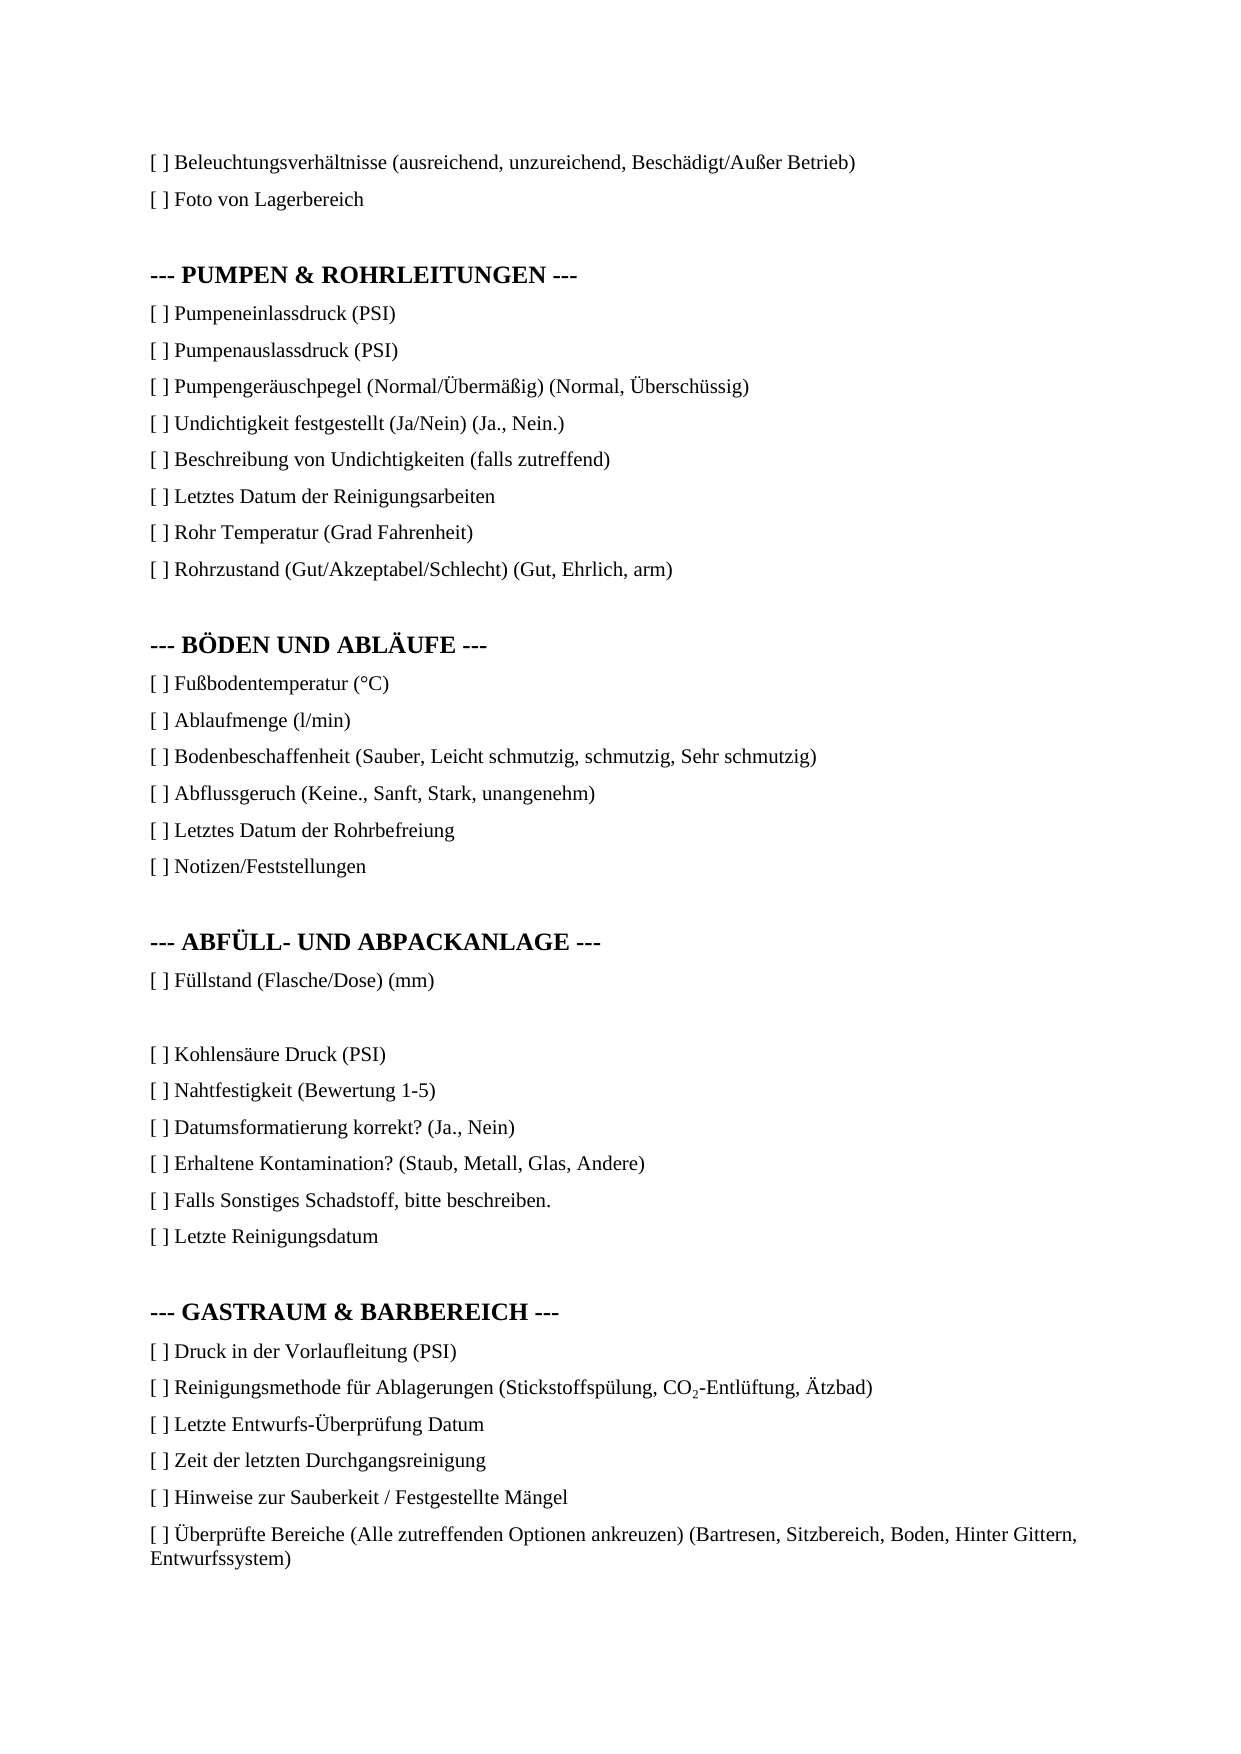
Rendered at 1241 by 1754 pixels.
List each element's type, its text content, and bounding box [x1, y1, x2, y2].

text --- PUMPEN & ROHRLEITUNGEN --- [150, 260, 1090, 288]
text [ ] Pumpenauslassdruck (PSI) [150, 337, 1090, 362]
text [ ] Fußboden­temperatur (°C) [150, 671, 1090, 695]
text [ ] Rohrzustand (Gut/Akzeptabel/Schlecht) (Gut, Ehrlich, arm) [150, 557, 1090, 581]
text [ ] Druck in der Vorlaufleitung (PSI) [150, 1339, 1090, 1363]
text [ ] Letzte Entwurfs-Überprüfung Datum [150, 1412, 1090, 1436]
text [ ] Letztes Datum der Rohrbefreiung [150, 817, 1090, 842]
text [ ] Reinigungsmethode für Ablagerungen (Stickstoffspülung, CO₂-Entlüftung, Ätzbad) [150, 1375, 1090, 1399]
text --- BÖDEN UND ABLÄUFE --- [150, 630, 1090, 659]
text [ ] Beleuchtungsverhältnisse (ausreichend, unzureichend, Beschädigt/Außer Betrieb) [150, 150, 1090, 174]
text [ ] Notizen/Feststellungen [150, 854, 1090, 878]
text [ ] Pumpeneinlassdruck (PSI) [150, 301, 1090, 325]
text [ ] Letztes Datum der Reinigungsarbeiten [150, 484, 1090, 508]
text [ ] Erhaltene Kontamination? (Staub, Metall, Glas, Andere) [150, 1151, 1090, 1175]
text [ ] Letzte Reinigungsdatum [150, 1224, 1090, 1248]
text [ ] Bodenbeschaffenheit (Sauber, Leicht schmutzig, schmutzig, Sehr schmutzig) [150, 744, 1090, 768]
text [ ] Zeit der letzten Durchgangsreinigung [150, 1448, 1090, 1472]
text [ ] Hinweise zur Sauberkeit / Festgestellte Mängel [150, 1485, 1090, 1509]
text [ ] Falls Sonstiges Schadstoff, bitte beschreiben. [150, 1188, 1090, 1212]
text --- ABFÜLL- UND ABPACKANLAGE --- [150, 927, 1090, 956]
text [ ] Ablaufmenge (l/min) [150, 708, 1090, 732]
text [ ] Datumsformatierung korrekt? (Ja., Nein) [150, 1115, 1090, 1139]
text [ ] Rohr Temperatur (Grad Fahrenheit) [150, 520, 1090, 544]
text [ ] Foto von Lagerbereich [150, 187, 1090, 211]
text [ ] Abflussgeruch (Keine., Sanft, Stark, unangenehm) [150, 781, 1090, 805]
text [ ] Nahtfestigkeit (Bewertung 1-5) [150, 1078, 1090, 1102]
text [ ] Undichtigkeit festgestellt (Ja/Nein) (Ja., Nein.) [150, 411, 1090, 435]
text [ ] Füllstand (Flasche/Dose) (mm) [150, 968, 1090, 992]
text --- GASTRAUM & BARBEREICH --- [150, 1297, 1090, 1326]
text [ ] Pumpengeräuschpegel (Normal/Übermäßig) (Normal, Überschüssig) [150, 374, 1090, 398]
text [ ] Überprüfte Bereiche (Alle zutreffenden Optionen ankreuzen) (Bartresen, Sitzbereich, Boden, Hinter Gittern, Entwurfssystem) [150, 1522, 1090, 1570]
text [ ] Beschreibung von Undichtigkeiten (falls zutreffend) [150, 447, 1090, 471]
text [ ] Kohlensäure Druck (PSI) [150, 1042, 1090, 1066]
